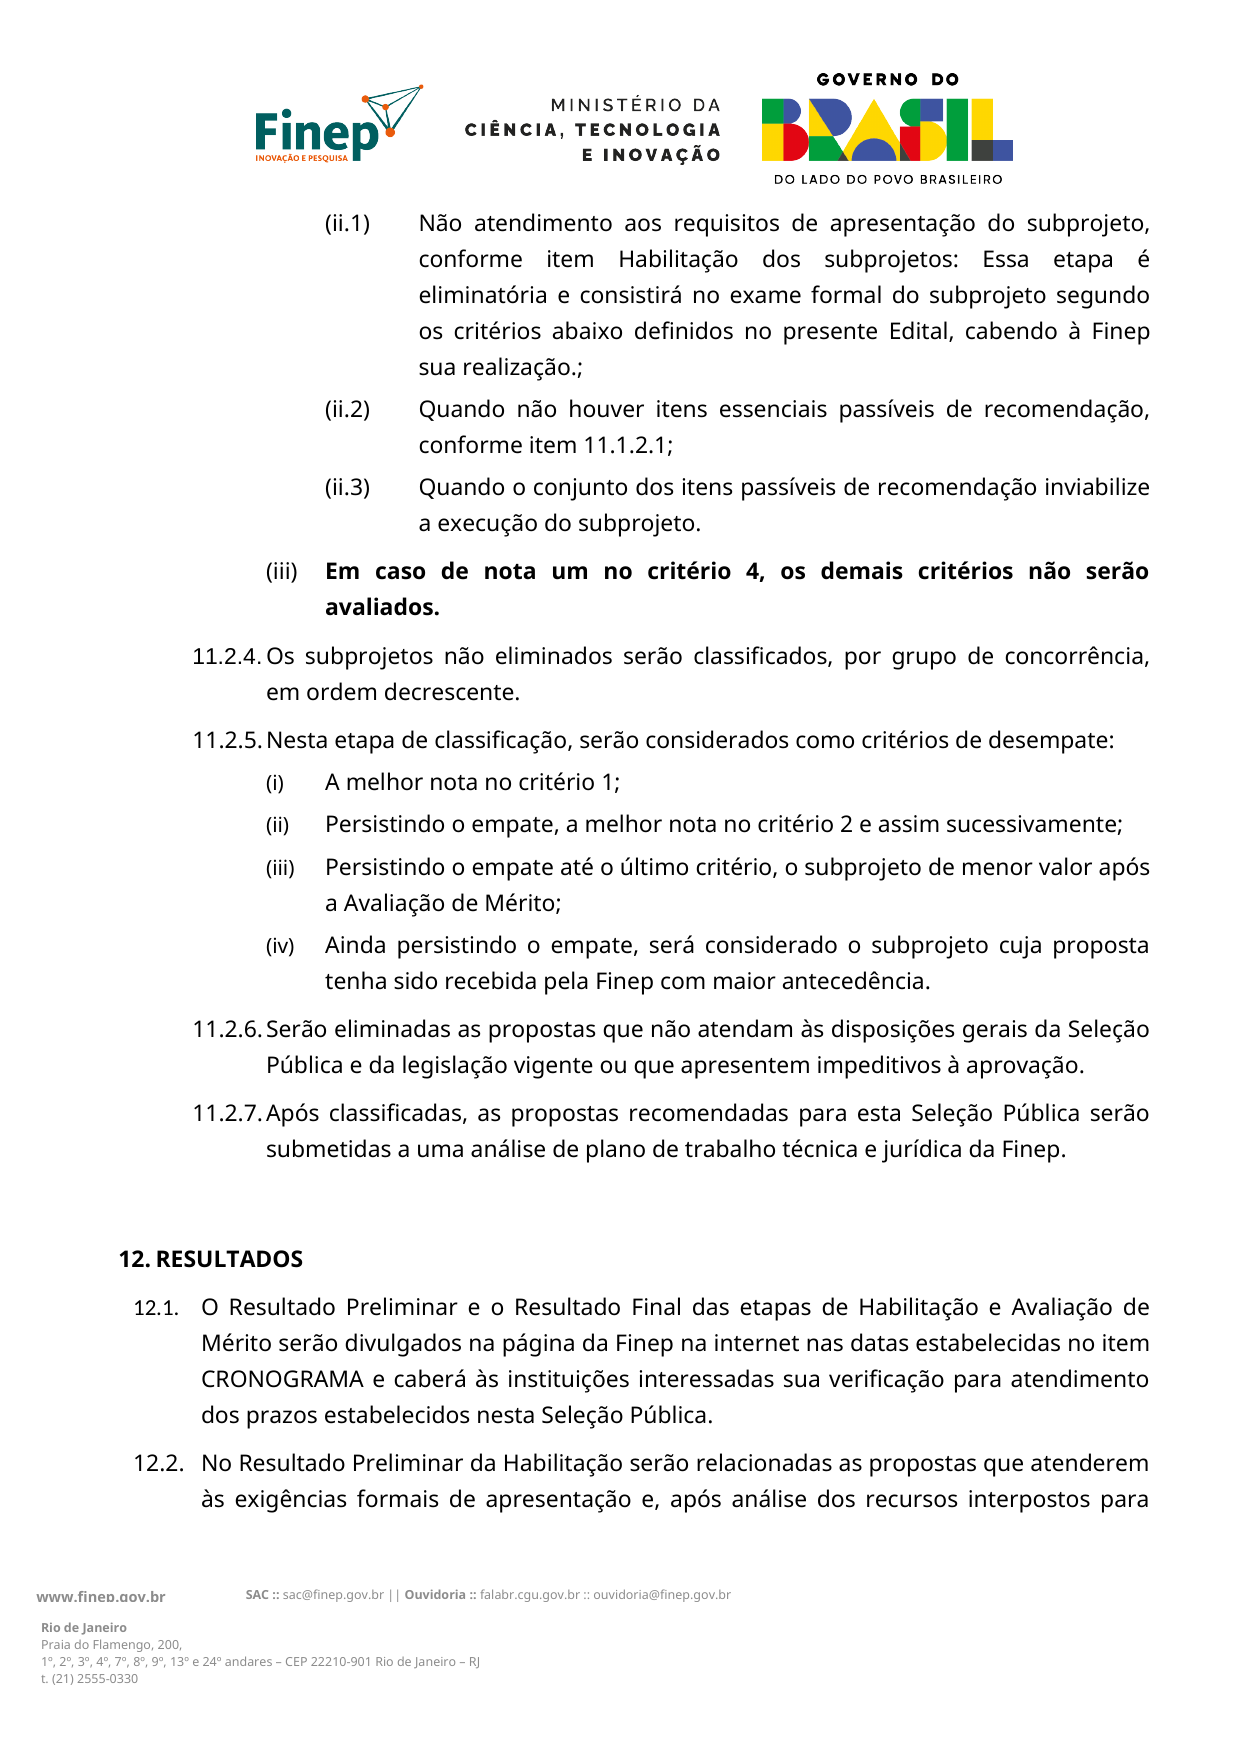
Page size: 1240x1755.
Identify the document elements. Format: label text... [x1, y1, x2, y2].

list Os subprojetos não eliminados serão classificados, por grupo de concorrência, em ordem decrescente. [192, 639, 1151, 707]
text (ii.2) Quando não houver itens essenciais passíveis de recomendação, conforme item 11.1.2.1; [325, 393, 1151, 460]
list RESULTADOS [118, 1243, 1151, 1274]
list O Resultado Preliminar e o Resultado Final das etapas de Habilitação e Avaliação de Mérito serão divulgados na página da Finep na internet nas datas estabelecidas no item 15 e caberá às instituições interessadas sua verificação para atendimento dos prazos estabelecidos nesta Seleção Pública. [133, 1291, 1151, 1430]
list Persistindo o empate, a melhor nota no critério 2 e assim sucessivamente; [266, 808, 1151, 839]
text (ii.3) Quando o conjunto dos itens passíveis de recomendação inviabilize a execução do subprojeto. [325, 471, 1151, 538]
list No Resultado Preliminar da Habilitação serão relacionadas as propostas que atenderem às exigências formais de apresentação e, após análise dos recursos interpostos para [133, 1447, 1151, 1514]
list Ainda persistindo o empate, será considerado o subprojeto cuja proposta tenha sido recebida pela Finep com maior antecedência. [266, 929, 1151, 996]
list Após classificadas, as propostas recomendadas para esta Seleção Pública serão submetidas a uma análise de plano de trabalho técnica e jurídica da Finep. [192, 1097, 1151, 1164]
list Nesta etapa de classificação, serão considerados como critérios de desempate: [192, 724, 1151, 755]
list Persistindo o empate até o último critério, o subprojeto de menor valor após a Avaliação de Mérito; [266, 851, 1151, 918]
text (ii.1) Não atendimento aos requisitos de apresentação do subprojeto, conforme item 11.1.2; [325, 207, 1151, 382]
list Em caso de nota um no critério 4, os demais critérios não serão avaliados. [266, 555, 1151, 622]
list A melhor nota no critério 1; [266, 766, 1151, 797]
list Serão eliminadas as propostas que não atendam às disposições gerais da Seleção Pública e da legislação vigente ou que apresentem impeditivos à aprovação. [192, 1013, 1151, 1080]
